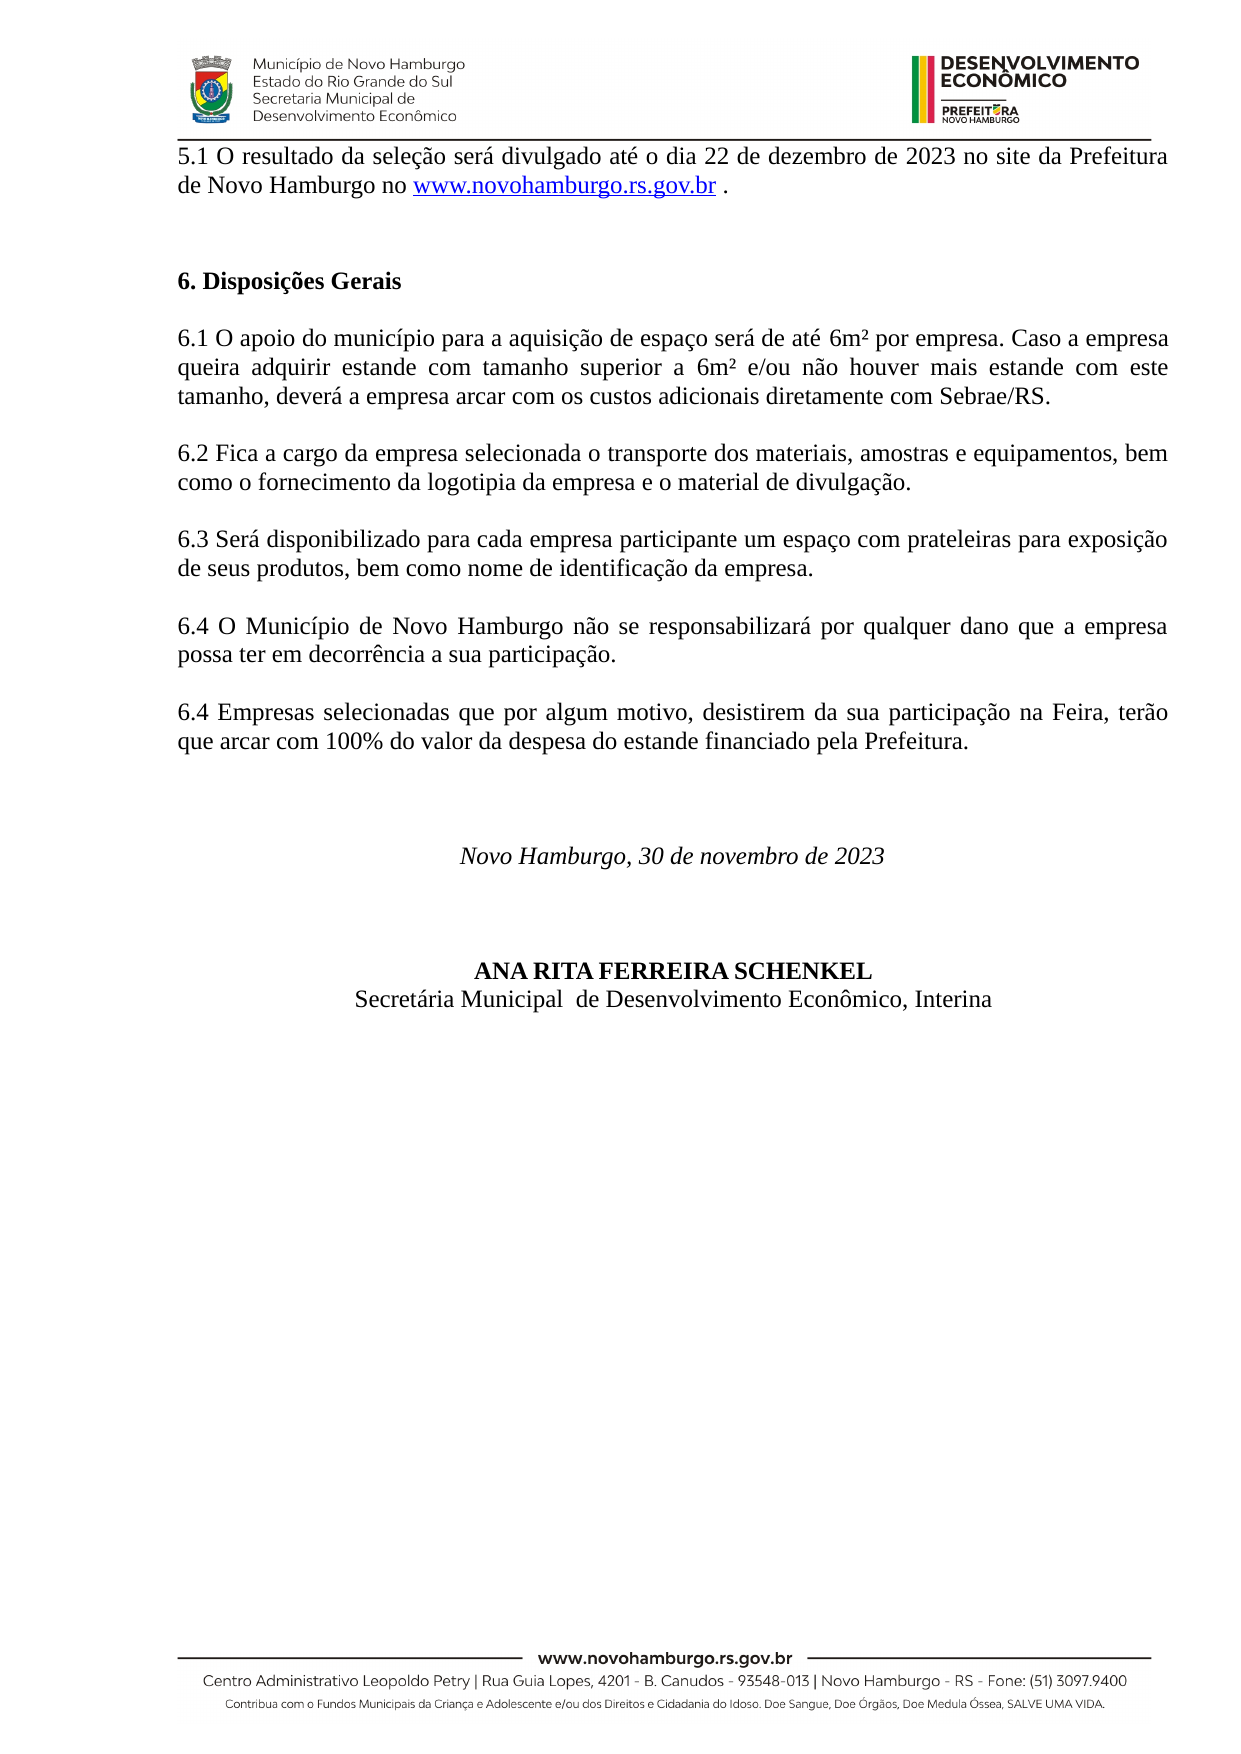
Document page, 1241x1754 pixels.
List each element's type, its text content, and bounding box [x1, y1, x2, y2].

list Novo Hamburgo, 30 de novembro de 2023 [177, 841, 1169, 869]
list 6.1 O apoio do município para a aquisição de espaço será de até 6m² por empresa. Caso a empresa queira adquirir estande com tamanho superior a 6m² e/ou não houver mais estande com este tamanho, deverá a empresa arcar com os custos adicionais diretamente com Sebrae/RS. [177, 323, 1169, 409]
list 6.4 O Município de Novo Hamburgo não se responsabilizará por qualquer dano que a empresa possa ter em decorrência a sua participação. [177, 611, 1169, 668]
picture [177, 1652, 1152, 1724]
list 6.2 Fica a cargo da empresa selecionada o transporte dos materiais, amostras e equipamentos, bem como o fornecimento da logotipia da empresa e o material de divulgação. [177, 438, 1169, 496]
list ANA RITA FERREIRA SCHENKEL [177, 956, 1169, 984]
text 5.1 O resultado da seleção será divulgado até o dia 22 de dezembro de 2023 no site da Prefeitura de Novo Hamburgo no www.novohamburgo.rs.gov.br . [177, 141, 1169, 199]
picture [177, 38, 1152, 141]
list Secretária Municipal de Desenvolvimento Econômico, Interina [177, 984, 1169, 1013]
list 6.3 Será disponibilizado para cada empresa participante um espaço com prateleiras para exposição de seus produtos, bem como nome de identificação da empresa. [177, 524, 1169, 582]
list 6.4 Empresas selecionadas que por algum motivo, desistirem da sua participação na Feira, terão que arcar com 100% do valor da despesa do estande financiado pela Prefeitura. [177, 697, 1169, 754]
text 6. Disposições Gerais [177, 266, 1169, 294]
